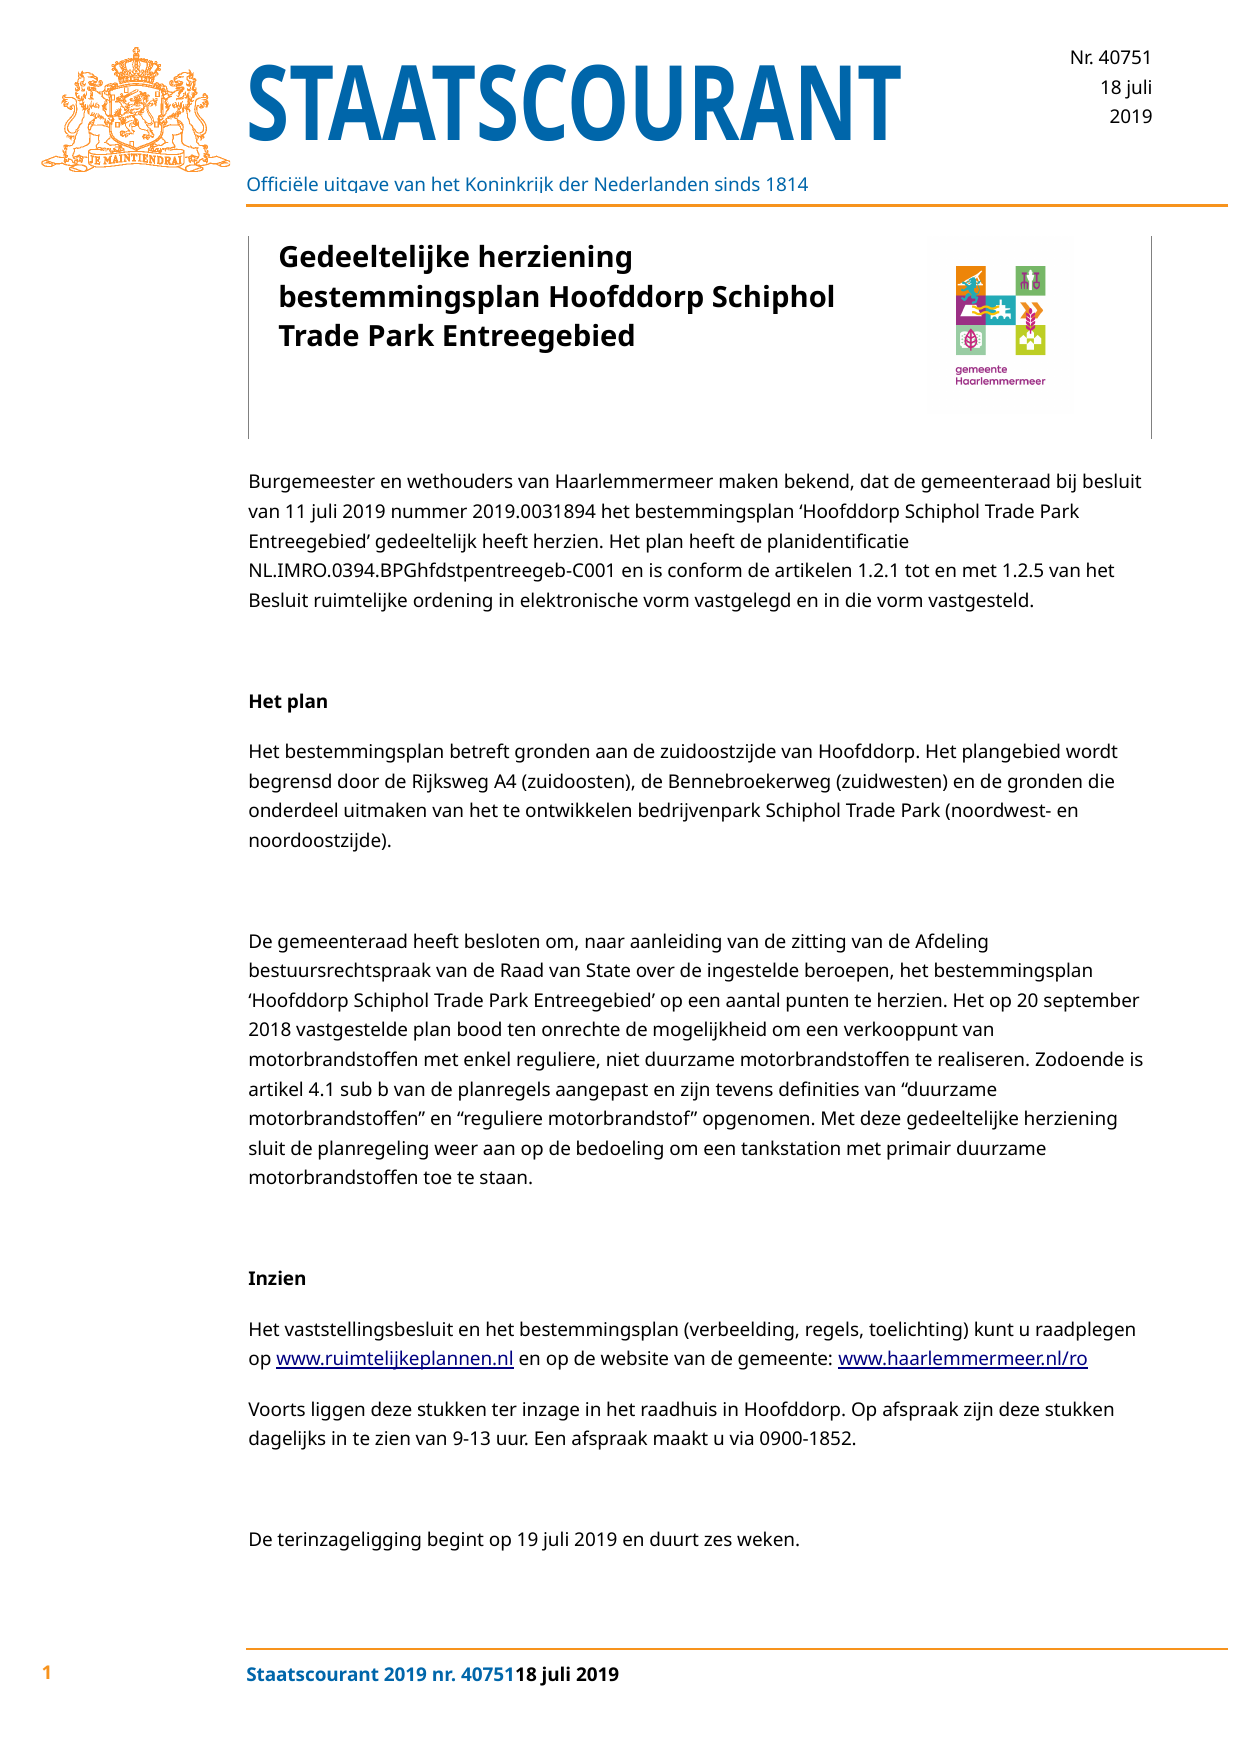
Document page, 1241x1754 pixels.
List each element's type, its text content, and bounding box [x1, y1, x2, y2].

picture [926, 236, 1075, 414]
text Voorts liggen deze stukken ter inzage in het raadhuis in Hoofddorp. Op afspraak zijn deze stukken dagelijks in te zien van 9-13 uur. Een afspraak maakt u via 0900-1852. [248, 1396, 1152, 1451]
picture [41, 47, 231, 172]
table_header [850, 236, 926, 413]
table_header [1075, 236, 1151, 413]
text De gemeenteraad heeft besloten om, naar aanleiding van de zitting van de Afdeling bestuursrechtspraak van de Raad van State over de ingestelde beroepen, het bestemmingsplan ‘Hoofddorp Schiphol Trade Park Entreegebied’ op een aantal punten te herzien. Het op 20 september 2018 vastgestelde plan bood ten onrechte de mogelijkheid om een verkooppunt van motorbrandstoffen met enkel reguliere, niet duurzame motorbrandstoffen te realiseren. Zodoende is artikel 4.1 sub b van de planregels aangepast en zijn tevens definities van “duurzame motorbrandstoffen” en “reguliere motorbrandstof” opgenomen. Met deze gedeeltelijke herziening sluit de planregeling weer aan op de bedoeling om een tankstation met primair duurzame motorbrandstoffen toe te staan. [248, 928, 1152, 1190]
text De terinzageligging begint op 19 juli 2019 en duurt zes weken. [248, 1526, 1152, 1552]
text Het vaststellingsbesluit en het bestemmingsplan (verbeelding, regels, toelichting) kunt u raadplegen op www.ruimtelijkeplannen.nl en op de website van de gemeente: www.haarlemmermeer.nl/ro [248, 1316, 1152, 1371]
text Het bestemmingsplan betreft gronden aan de zuidoostzijde van Hoofddorp. Het plangebied wordt begrensd door de Rijksweg A4 (zuidoosten), de Bennebroekerweg (zuidwesten) en de gronden die onderdeel uitmaken van het te ontwikkelen bedrijvenpark Schiphol Trade Park (noordwest- en noordoostzijde). [248, 738, 1152, 853]
table_header Gedeeltelijke herziening bestemmingsplan Hoofddorp Schiphol Trade Park Entreegebied [249, 236, 850, 439]
text Het plan [248, 688, 1152, 713]
text Burgemeester en wethouders van Haarlemmermeer maken bekend, dat de gemeenteraad bij besluit van 11 juli 2019 nummer 2019.0031894 het bestemmingsplan ‘Hoofddorp Schiphol Trade Park Entreegebied’ gedeeltelijk heeft herzien. Het plan heeft de planidentificatie NL.IMRO.0394.BPGhfdstpentreegeb-C001 en is conform de artikelen 1.2.1 tot en met 1.2.5 van het Besluit ruimtelijke ordening in elektronische vorm vastgelegd en in die vorm vastgesteld. [248, 469, 1152, 613]
table_header [850, 414, 1151, 439]
text Inzien [248, 1265, 1152, 1291]
